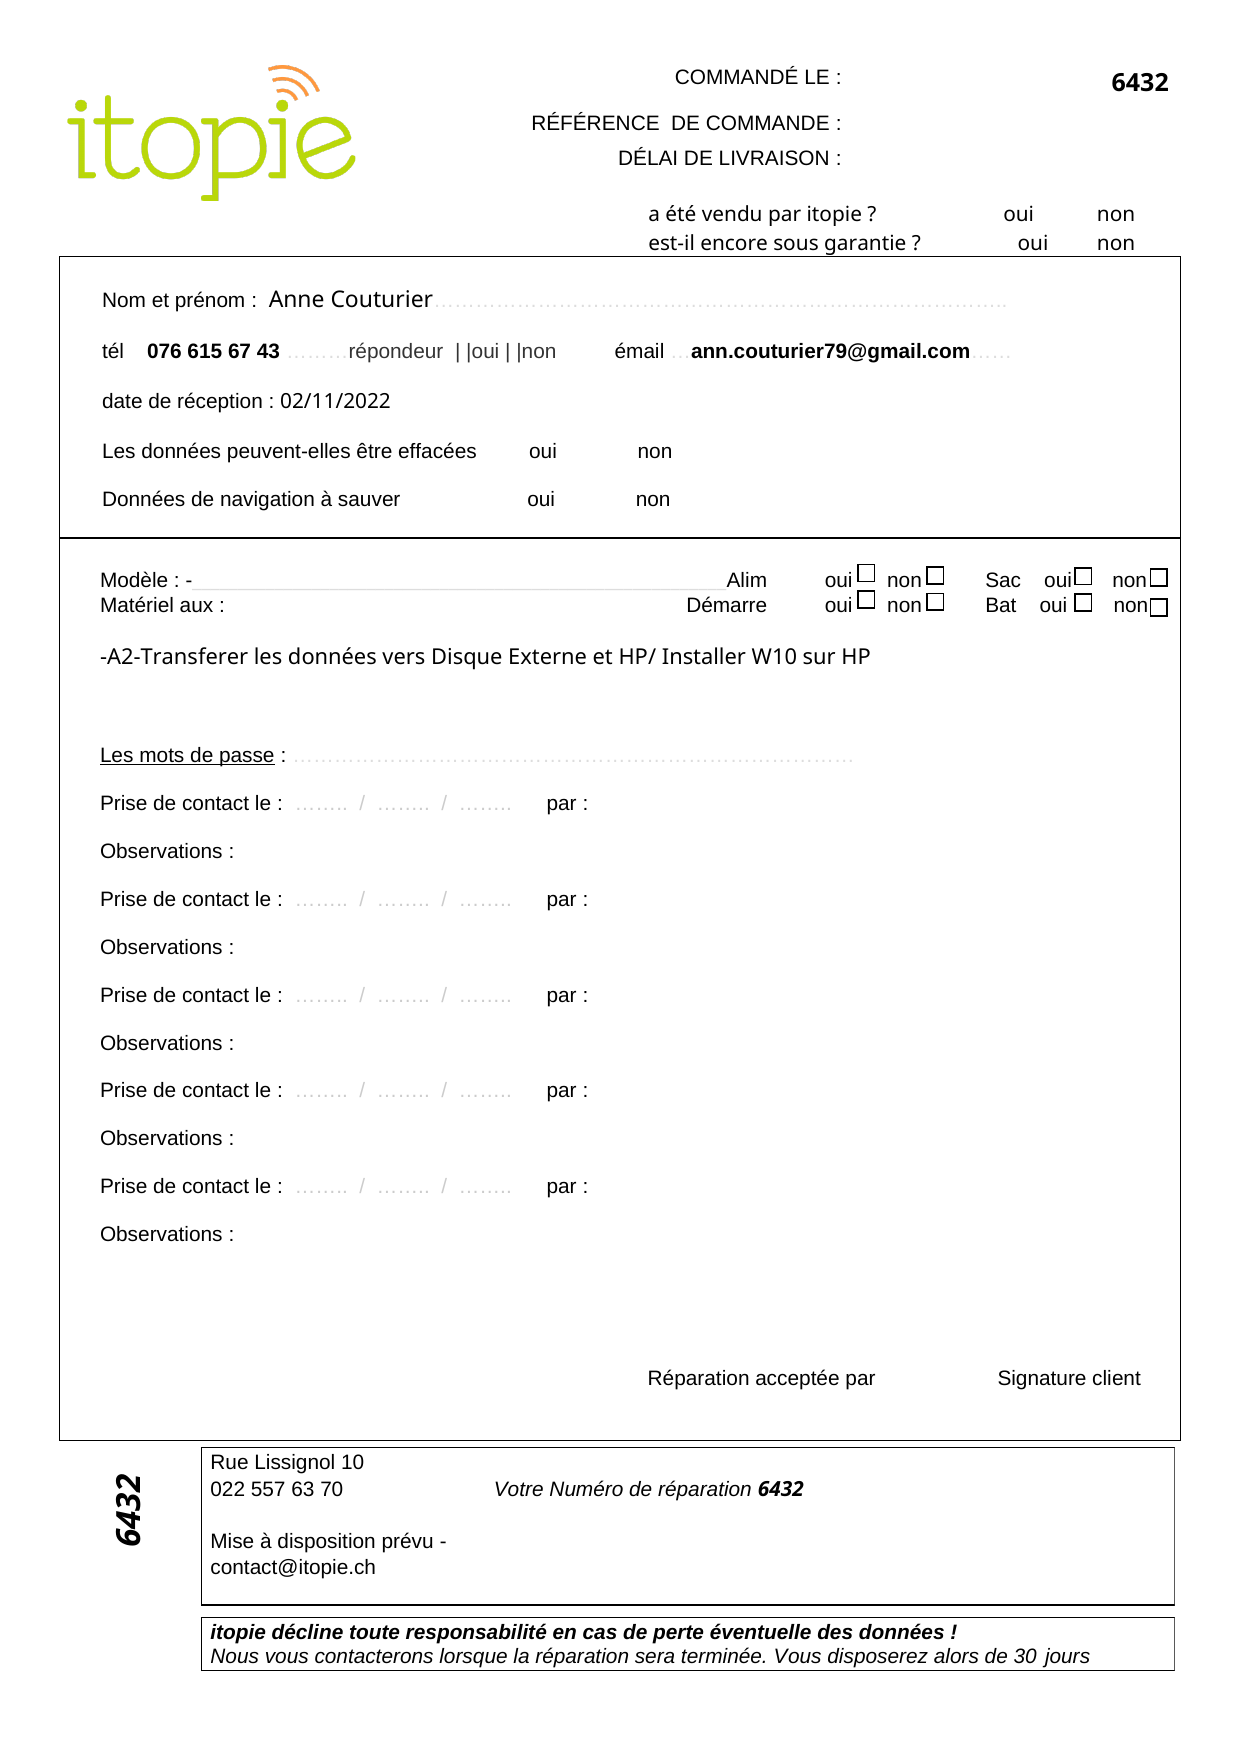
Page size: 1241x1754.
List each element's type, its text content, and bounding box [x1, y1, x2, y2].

table_cell DÉLAI DE LIVRAISON : [490, 140, 847, 175]
text Observations : [60, 931, 1180, 958]
table_header Rue Lissignol 10 022 557 63 70 Votre Numéro de réparation 6432 Mise à disposition prévu - contact@itopie.ch [195, 1441, 1180, 1611]
text Les données peuvent-elles être effacées oui non [60, 436, 1180, 463]
text est-il encore sous garantie ? oui non [59, 228, 1181, 256]
table_cell itopie décline toute responsabilité en cas de perte éventuelle des données ! Nous vous contacterons lorsque la réparation sera terminée. Vous disposerez alors de 30 jours [195, 1611, 1180, 1677]
text Modèle : - Alim oui non Sac oui non [60, 562, 856, 590]
text tél 076 615 67 43 ………répondeur | |oui | |non émail …ann.couturier79@gmail.com…… [60, 335, 1180, 362]
text a été vendu par itopie ? oui non [59, 199, 1181, 228]
picture [67, 65, 356, 201]
table_header 6432 [847, 59, 1180, 104]
table_cell [847, 140, 1180, 175]
text Modèle : - Alim oui non Sac oui non [879, 562, 925, 590]
text Prise de contact le : …….. / …….. / …….. par : [60, 788, 1180, 815]
text date de réception : 02/11/2022 [60, 383, 1180, 415]
text Prise de contact le : …….. / …….. / …….. par : [60, 979, 1180, 1006]
text Observations : [60, 1027, 1180, 1054]
text Matériel aux : Démarre oui non Bat oui non [60, 590, 1180, 617]
table_cell [847, 105, 1180, 140]
text -A2-Transferer les données vers Disque Externe et HP/ Installer W10 sur HP [60, 638, 1180, 671]
text Les mots de passe : ……………………………………………………………………… [60, 740, 1180, 767]
text Données de navigation à sauver oui non [60, 484, 1180, 511]
text Prise de contact le : …….. / …….. / …….. par : [60, 883, 1180, 911]
text Observations : [60, 1219, 1180, 1246]
text Prise de contact le : …….. / …….. / …….. par : [60, 1075, 1180, 1102]
text Observations : [60, 1123, 1180, 1150]
text Réparation acceptée par Signature client [60, 1363, 1180, 1390]
table_cell RÉFÉRENCE DE COMMANDE : [490, 105, 847, 140]
table_header COMMANDÉ LE : [490, 59, 847, 104]
text Prise de contact le : …….. / …….. / …….. par : [60, 1171, 1180, 1198]
text Modèle : - Alim oui non Sac oui non [948, 562, 1180, 590]
text Observations : [60, 836, 1180, 863]
text Nom et prénom : Anne Couturier……………………………………………………………………….. [60, 280, 1180, 314]
table_header 6432 [59, 1441, 195, 1677]
